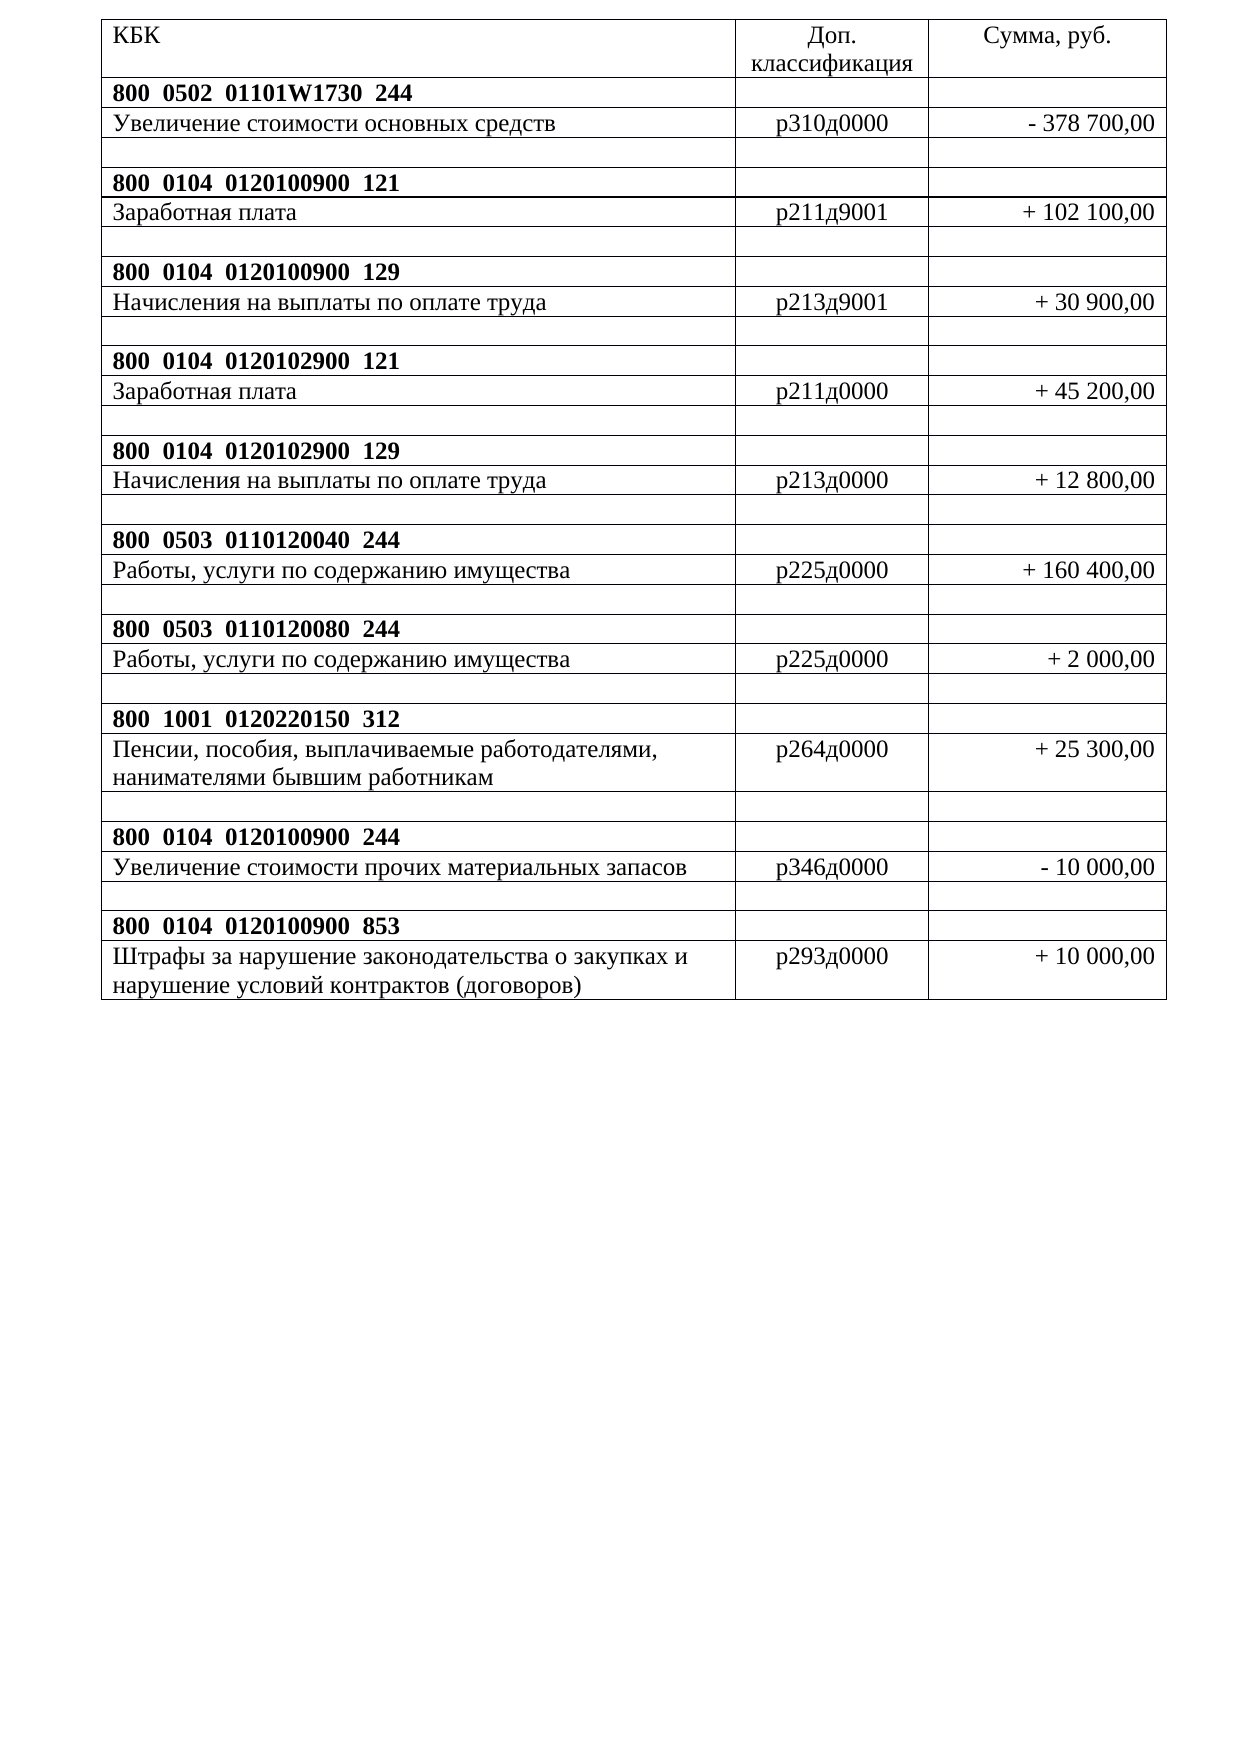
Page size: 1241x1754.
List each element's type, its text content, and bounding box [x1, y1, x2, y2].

table_cell 800 0503 0110120080 244 [102, 615, 735, 643]
table_cell [736, 346, 928, 375]
table_cell [929, 495, 1166, 524]
table_cell 800 0502 01101W1730 244 [102, 78, 735, 107]
table_header Доп. классификация [736, 20, 928, 77]
table_cell [929, 674, 1166, 703]
table_cell Пенсии, пособия, выплачиваемые работодателями, нанимателями бывшим работникам [102, 734, 735, 791]
table_cell + 2 000,00 [929, 644, 1166, 673]
table_cell 800 0104 0120102900 129 [102, 436, 735, 464]
table_cell [929, 227, 1166, 256]
table_cell р310д0000 [736, 108, 928, 137]
table_cell [736, 257, 928, 286]
table_cell 800 0104 0120100900 129 [102, 257, 735, 286]
table_cell р346д0000 [736, 852, 928, 881]
table_cell [736, 822, 928, 851]
table_cell [736, 585, 928, 613]
table_cell [929, 78, 1166, 107]
table_cell [929, 168, 1166, 196]
table_cell [102, 317, 735, 345]
table_cell [736, 615, 928, 643]
table_cell [736, 317, 928, 345]
table_cell р211д0000 [736, 376, 928, 405]
table_cell 800 0104 0120102900 121 [102, 346, 735, 375]
table_cell 800 0104 0120100900 853 [102, 911, 735, 940]
table_cell 800 0104 0120100900 121 [102, 168, 735, 196]
table_cell Заработная плата [102, 376, 735, 405]
table_cell Начисления на выплаты по оплате труда [102, 287, 735, 316]
table_cell [102, 674, 735, 703]
table_cell [736, 436, 928, 464]
table_cell + 30 900,00 [929, 287, 1166, 316]
table_cell + 102 100,00 [929, 198, 1166, 226]
table_cell [736, 138, 928, 167]
table_cell [102, 585, 735, 613]
table_cell [736, 227, 928, 256]
table_cell Увеличение стоимости прочих материальных запасов [102, 852, 735, 881]
table_cell [929, 911, 1166, 940]
table_cell [929, 138, 1166, 167]
table_cell + 45 200,00 [929, 376, 1166, 405]
table_cell [736, 674, 928, 703]
table_cell Начисления на выплаты по оплате труда [102, 466, 735, 494]
table_cell + 25 300,00 [929, 734, 1166, 791]
table_cell р264д0000 [736, 734, 928, 791]
table_cell - 10 000,00 [929, 852, 1166, 881]
table_cell [929, 436, 1166, 464]
table_cell [736, 882, 928, 910]
table_cell р293д0000 [736, 941, 928, 999]
table_cell [929, 822, 1166, 851]
table_cell [102, 406, 735, 435]
table_cell 800 0503 0110120040 244 [102, 525, 735, 554]
table_cell р225д0000 [736, 555, 928, 584]
table_cell 800 0104 0120100900 244 [102, 822, 735, 851]
table_cell [929, 406, 1166, 435]
table_cell Работы, услуги по содержанию имущества [102, 644, 735, 673]
table_cell [929, 585, 1166, 613]
table_cell [736, 792, 928, 821]
table_cell [929, 615, 1166, 643]
table_cell [102, 882, 735, 910]
table_cell [102, 495, 735, 524]
table_cell [929, 317, 1166, 345]
table_cell р211д9001 [736, 198, 928, 226]
table_cell [929, 882, 1166, 910]
table_cell Увеличение стоимости основных средств [102, 108, 735, 137]
table_cell + 160 400,00 [929, 555, 1166, 584]
table_cell 800 1001 0120220150 312 [102, 704, 735, 733]
table_cell р225д0000 [736, 644, 928, 673]
table_cell р213д9001 [736, 287, 928, 316]
table_cell [102, 227, 735, 256]
table_cell [929, 346, 1166, 375]
table_cell + 10 000,00 [929, 941, 1166, 999]
table_cell [929, 704, 1166, 733]
table_cell [736, 525, 928, 554]
table_cell Работы, услуги по содержанию имущества [102, 555, 735, 584]
table_cell [736, 78, 928, 107]
table_cell [929, 792, 1166, 821]
table_cell [736, 495, 928, 524]
table_cell [736, 704, 928, 733]
table_cell Заработная плата [102, 198, 735, 226]
table_cell [102, 138, 735, 167]
table_cell [929, 257, 1166, 286]
table_header Сумма, руб. [929, 20, 1166, 77]
table_cell [736, 911, 928, 940]
table_cell [929, 525, 1166, 554]
table_cell Штрафы за нарушение законодательства о закупках и нарушение условий контрактов (договоров) [102, 941, 735, 999]
table_cell + 12 800,00 [929, 466, 1166, 494]
table_cell [736, 406, 928, 435]
table_cell р213д0000 [736, 466, 928, 494]
table_cell - 378 700,00 [929, 108, 1166, 137]
table_cell [736, 168, 928, 196]
table_header КБК [102, 20, 735, 77]
table_cell [102, 792, 735, 821]
